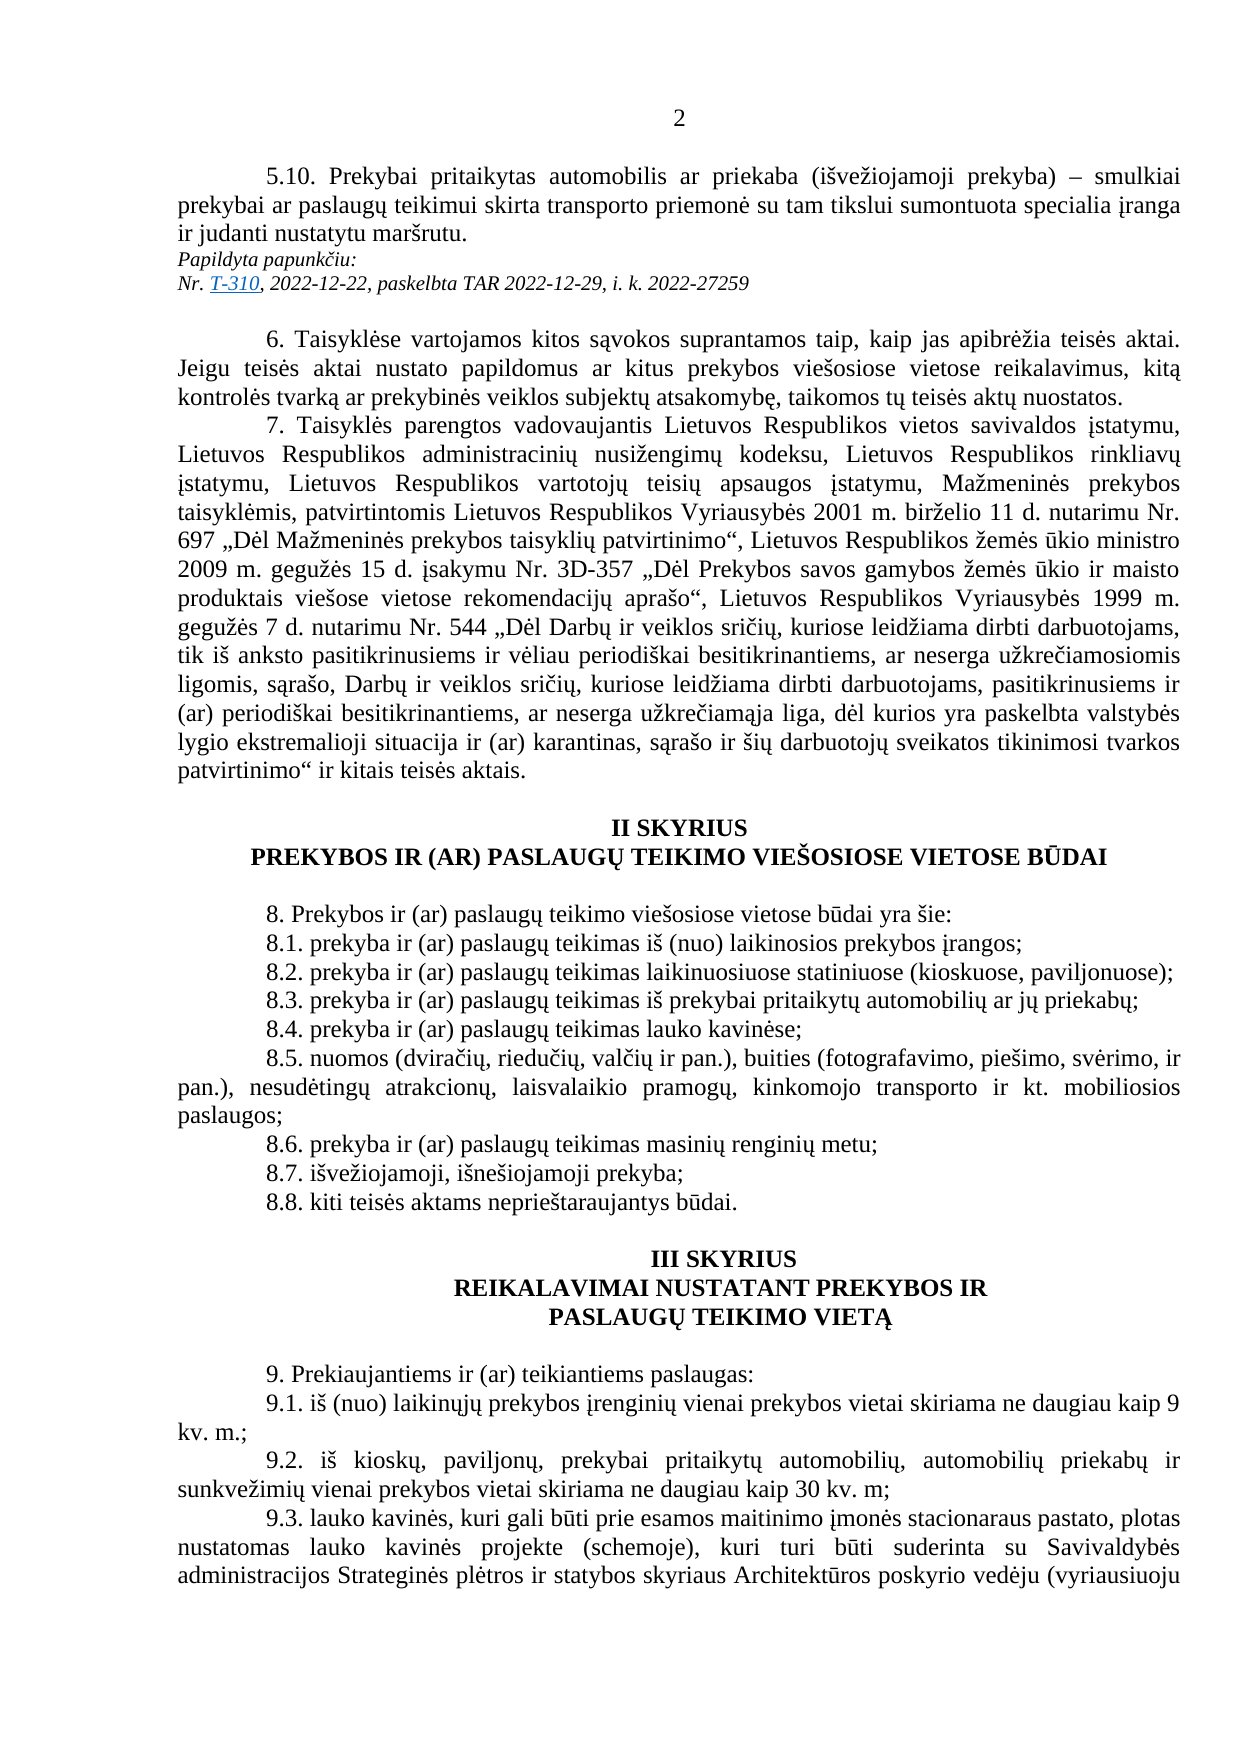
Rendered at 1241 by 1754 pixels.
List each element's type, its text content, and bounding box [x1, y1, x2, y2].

text 8.5. nuomos (dviračių, riedučių, valčių ir pan.), buities (fotografavimo, piešimo, svėrimo, ir pan.), nesudėtingų atrakcionų, laisvalaikio pramogų, kinkomojo transporto ir kt. mobiliosios paslaugos; [177, 1043, 1181, 1129]
text 9.1. iš (nuo) laikinųjų prekybos įrenginių vienai prekybos vietai skiriama ne daugiau kaip 9 kv. m.; [177, 1388, 1181, 1445]
text III SKYRIUS [177, 1244, 1181, 1273]
text II SKYRIUS [177, 813, 1181, 842]
text 8.7. išvežiojamoji, išnešiojamoji prekyba; [177, 1158, 1181, 1187]
text 8.6. prekyba ir (ar) paslaugų teikimas masinių renginių metu; [177, 1129, 1181, 1158]
text 8.4. prekyba ir (ar) paslaugų teikimas lauko kavinėse; [177, 1014, 1181, 1043]
text REIKALAVIMAI NUSTATANT PREKYBOS IR [177, 1273, 1181, 1302]
text PREKYBOS IR (AR) PASLAUGŲ TEIKIMO VIEŠOSIOSE VIETOSE BŪDAI [177, 842, 1181, 870]
text 8.1. prekyba ir (ar) paslaugų teikimas iš (nuo) laikinosios prekybos įrangos; [177, 928, 1181, 957]
text PASLAUGŲ TEIKIMO VIETĄ [177, 1302, 1181, 1330]
text 5.10. Prekybai pritaikytas automobilis ar priekaba (išvežiojamoji prekyba) – smulkiai prekybai ar paslaugų teikimui skirta transporto priemonė su tam tikslui sumontuota specialia įranga ir judanti nustatytu maršrutu. [177, 161, 1181, 247]
text 6. Taisyklėse vartojamos kitos sąvokos suprantamos taip, kaip jas apibrėžia teisės aktai. Jeigu teisės aktai nustato papildomus ar kitus prekybos viešosiose vietose reikalavimus, kitą kontrolės tvarką ar prekybinės veiklos subjektų atsakomybę, taikomos tų teisės aktų nuostatos. [177, 324, 1181, 410]
text 7. Taisyklės parengtos vadovaujantis Lietuvos Respublikos vietos savivaldos įstatymu, Lietuvos Respublikos administracinių nusižengimų kodeksu, Lietuvos Respublikos rinkliavų įstatymu, Lietuvos Respublikos vartotojų teisių apsaugos įstatymu, Mažmeninės prekybos taisyklėmis, patvirtintomis Lietuvos Respublikos Vyriausybės 2001 m. birželio 11 d. nutarimu Nr. 697 „Dėl Mažmeninės prekybos taisyklių patvirtinimo“, Lietuvos Respublikos žemės ūkio ministro 2009 m. gegužės 15 d. įsakymu Nr. 3D-357 „Dėl Prekybos savos gamybos žemės ūkio ir maisto produktais viešose vietose rekomendacijų aprašo“, Lietuvos Respublikos Vyriausybės 1999 m. gegužės 7 d. nutarimu Nr. 544 „Dėl Darbų ir veiklos sričių, kuriose leidžiama dirbti darbuotojams, tik iš anksto pasitikrinusiems ir vėliau periodiškai besitikrinantiems, ar neserga užkrečiamosiomis ligomis, sąrašo, Darbų ir veiklos sričių, kuriose leidžiama dirbti darbuotojams, pasitikrinusiems ir (ar) periodiškai besitikrinantiems, ar neserga užkrečiamąja liga, dėl kurios yra paskelbta valstybės lygio ekstremalioji situacija ir (ar) karantinas, sąrašo ir šių darbuotojų sveikatos tikinimosi tvarkos patvirtinimo“ ir kitais teisės aktais. [177, 410, 1181, 784]
text Papildyta papunkčiu: [177, 247, 1181, 271]
text 8.3. prekyba ir (ar) paslaugų teikimas iš prekybai pritaikytų automobilių ar jų priekabų; [177, 985, 1181, 1014]
text 8.8. kiti teisės aktams neprieštaraujantys būdai. [177, 1187, 1181, 1215]
text 8. Prekybos ir (ar) paslaugų teikimo viešosiose vietose būdai yra šie: [177, 899, 1181, 928]
text Nr. T-310, 2022-12-22, paskelbta TAR 2022-12-29, i. k. 2022-27259 [177, 271, 1181, 295]
text 8.2. prekyba ir (ar) paslaugų teikimas laikinuosiuose statiniuose (kioskuose, paviljonuose); [177, 957, 1181, 985]
text 9.3. lauko kavinės, kuri gali būti prie esamos maitinimo įmonės stacionaraus pastato, plotas nustatomas lauko kavinės projekte (schemoje), kuri turi būti suderinta su Savivaldybės administracijos Strateginės plėtros ir statybos skyriaus Architektūros poskyrio vedėju (vyriausiuoju [177, 1503, 1181, 1589]
text 9. Prekiaujantiems ir (ar) teikiantiems paslaugas: [177, 1359, 1181, 1388]
text 9.2. iš kioskų, paviljonų, prekybai pritaikytų automobilių, automobilių priekabų ir sunkvežimių vienai prekybos vietai skiriama ne daugiau kaip 30 kv. m; [177, 1445, 1181, 1503]
